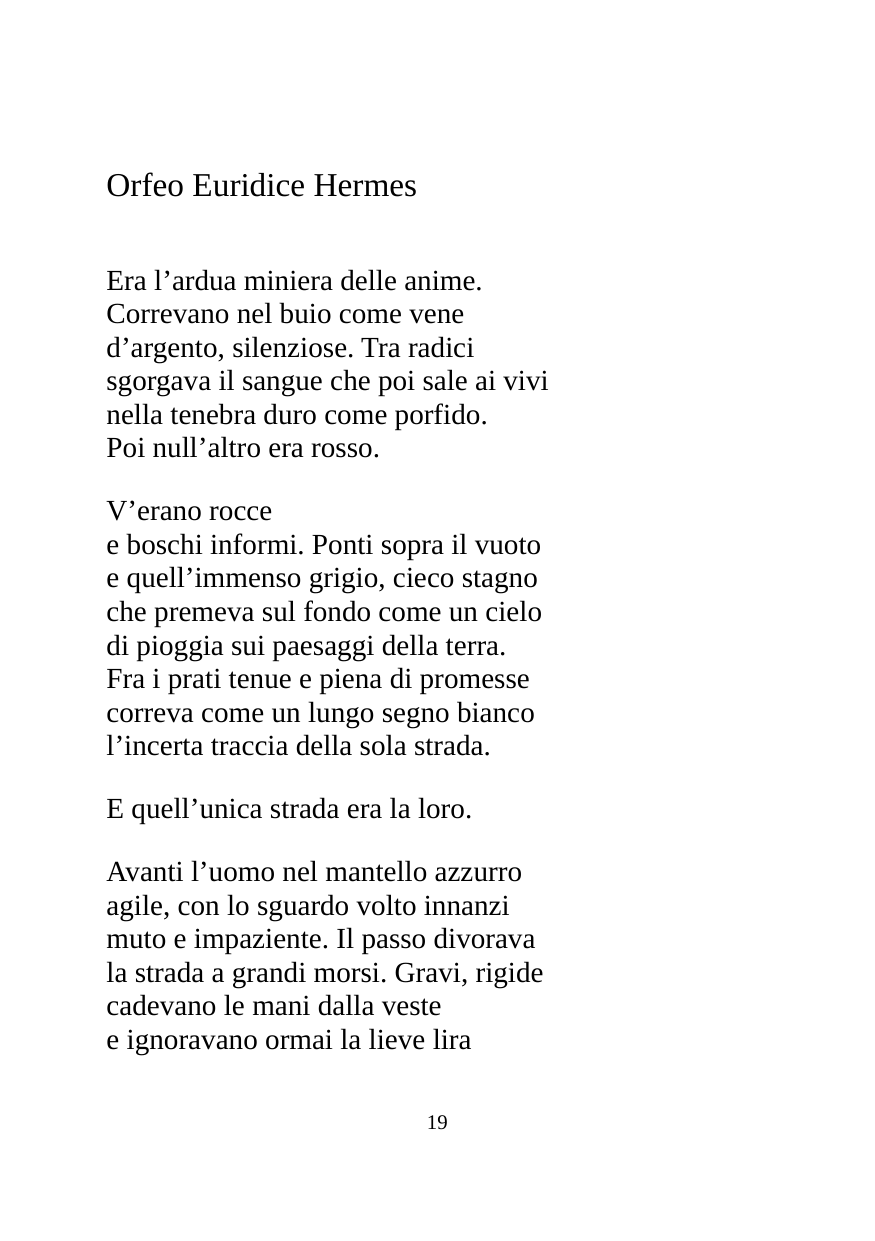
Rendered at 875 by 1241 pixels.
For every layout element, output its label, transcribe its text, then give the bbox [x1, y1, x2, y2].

text E quell’unica strada era la loro. [106, 791, 768, 825]
text Avanti l’uomo nel mantello azzurro agile, con lo sguardo volto innanzi muto e impaziente. Il passo divorava la strada a grandi morsi. Gravi, rigide cadevano le mani dalla veste e ignoravano ormai la lieve lira [106, 854, 768, 1056]
text Era l’ardua miniera delle anime. Correvano nel buio come vene d’argento, silenziose. Tra radici sgorgava il sangue che poi sale ai vivi nella tenebra duro come porfido. Poi null’altro era rosso. [106, 263, 768, 464]
subtitle Orfeo Euridice Hermes [106, 165, 768, 204]
text V’erano rocce e boschi informi. Ponti sopra il vuoto e quell’immenso grigio, cieco stagno che premeva sul fondo come un cielo di pioggia sui paesaggi della terra. Fra i prati tenue e piena di promesse correva come un lungo segno bianco l’incerta traccia della sola strada. [106, 493, 768, 762]
